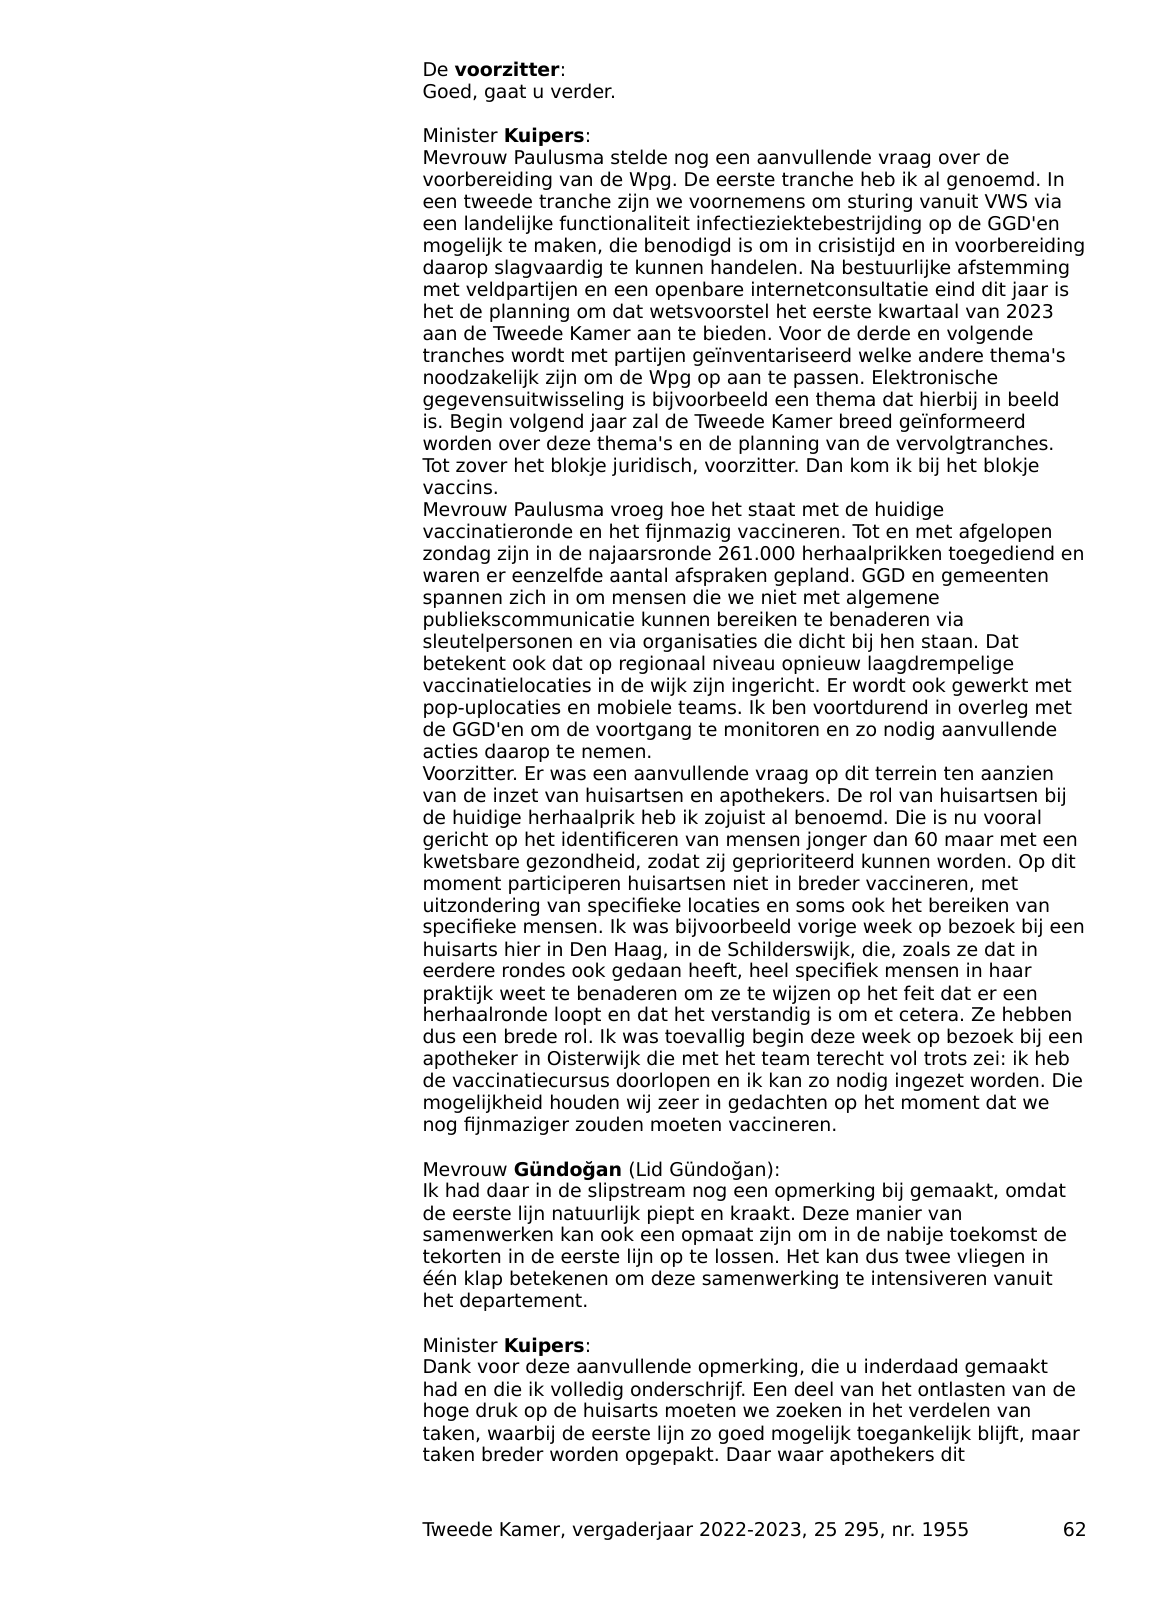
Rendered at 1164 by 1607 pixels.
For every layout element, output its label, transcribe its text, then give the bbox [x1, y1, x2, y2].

text Mevrouw Paulusma vroeg hoe het staat met de huidige vaccinatieronde en het fijnmazig vaccineren. Tot en met afgelopen zondag zijn in de najaarsronde 261.000 herhaalprikken toegediend en waren er eenzelfde aantal afspraken gepland. GGD en gemeenten spannen zich in om mensen die we niet met algemene publiekscommunicatie kunnen bereiken te benaderen via sleutelpersonen en via organisaties die dicht bij hen staan. Dat betekent ook dat op regionaal niveau opnieuw laagdrempelige vaccinatielocaties in de wijk zijn ingericht. Er wordt ook gewerkt met pop-uplocaties en mobiele teams. Ik ben voortdurend in overleg met de GGD'en om de voortgang te monitoren en zo nodig aanvullende acties daarop te nemen. [422, 499, 1087, 763]
text Dank voor deze aanvullende opmerking, die u inderdaad gemaakt had en die ik volledig onderschrijf. Een deel van het ontlasten van de hoge druk op de huisarts moeten we zoeken in het verdelen van taken, waarbij de eerste lijn zo goed mogelijk toegankelijk blijft, maar taken breder worden opgepakt. Daar waar apothekers dit [422, 1356, 1087, 1466]
text De voorzitter: [422, 59, 1087, 81]
text Mevrouw Paulusma stelde nog een aanvullende vraag over de voorbereiding van de Wpg. De eerste tranche heb ik al genoemd. In een tweede tranche zijn we voornemens om sturing vanuit VWS via een landelijke functionaliteit infectieziektebestrijding op de GGD'en mogelijk te maken, die benodigd is om in crisistijd en in voorbereiding daarop slagvaardig te kunnen handelen. Na bestuurlijke afstemming met veldpartijen en een openbare internetconsultatie eind dit jaar is het de planning om dat wetsvoorstel het eerste kwartaal van 2023 aan de Tweede Kamer aan te bieden. Voor de derde en volgende tranches wordt met partijen geïnventariseerd welke andere thema's noodzakelijk zijn om de Wpg op aan te passen. Elektronische gegevensuitwisseling is bijvoorbeeld een thema dat hierbij in beeld is. Begin volgend jaar zal de Tweede Kamer breed geïnformeerd worden over deze thema's en de planning van de vervolgtranches. [422, 147, 1087, 455]
text Mevrouw Gündoğan (Lid Gündoğan): [422, 1158, 1087, 1180]
text Tot zover het blokje juridisch, voorzitter. Dan kom ik bij het blokje vaccins. [422, 455, 1087, 499]
text Minister Kuipers: [422, 1334, 1087, 1356]
text Ik had daar in de slipstream nog een opmerking bij gemaakt, omdat de eerste lijn natuurlijk piept en kraakt. Deze manier van samenwerken kan ook een opmaat zijn om in de nabije toekomst de tekorten in de eerste lijn op te lossen. Het kan dus twee vliegen in één klap betekenen om deze samenwerking te intensiveren vanuit het departement. [422, 1180, 1087, 1312]
text Goed, gaat u verder. [422, 81, 1087, 103]
text Minister Kuipers: [422, 125, 1087, 147]
text Voorzitter. Er was een aanvullende vraag op dit terrein ten aanzien van de inzet van huisartsen en apothekers. De rol van huisartsen bij de huidige herhaalprik heb ik zojuist al benoemd. Die is nu vooral gericht op het identificeren van mensen jonger dan 60 maar met een kwetsbare gezondheid, zodat zij geprioriteerd kunnen worden. Op dit moment participeren huisartsen niet in breder vaccineren, met uitzondering van specifieke locaties en soms ook het bereiken van specifieke mensen. Ik was bijvoorbeeld vorige week op bezoek bij een huisarts hier in Den Haag, in de Schilderswijk, die, zoals ze dat in eerdere rondes ook gedaan heeft, heel specifiek mensen in haar praktijk weet te benaderen om ze te wijzen op het feit dat er een herhaalronde loopt en dat het verstandig is om et cetera. Ze hebben dus een brede rol. Ik was toevallig begin deze week op bezoek bij een apotheker in Oisterwijk die met het team terecht vol trots zei: ik heb de vaccinatiecursus doorlopen en ik kan zo nodig ingezet worden. Die mogelijkheid houden wij zeer in gedachten op het moment dat we nog fijnmaziger zouden moeten vaccineren. [422, 763, 1087, 1136]
